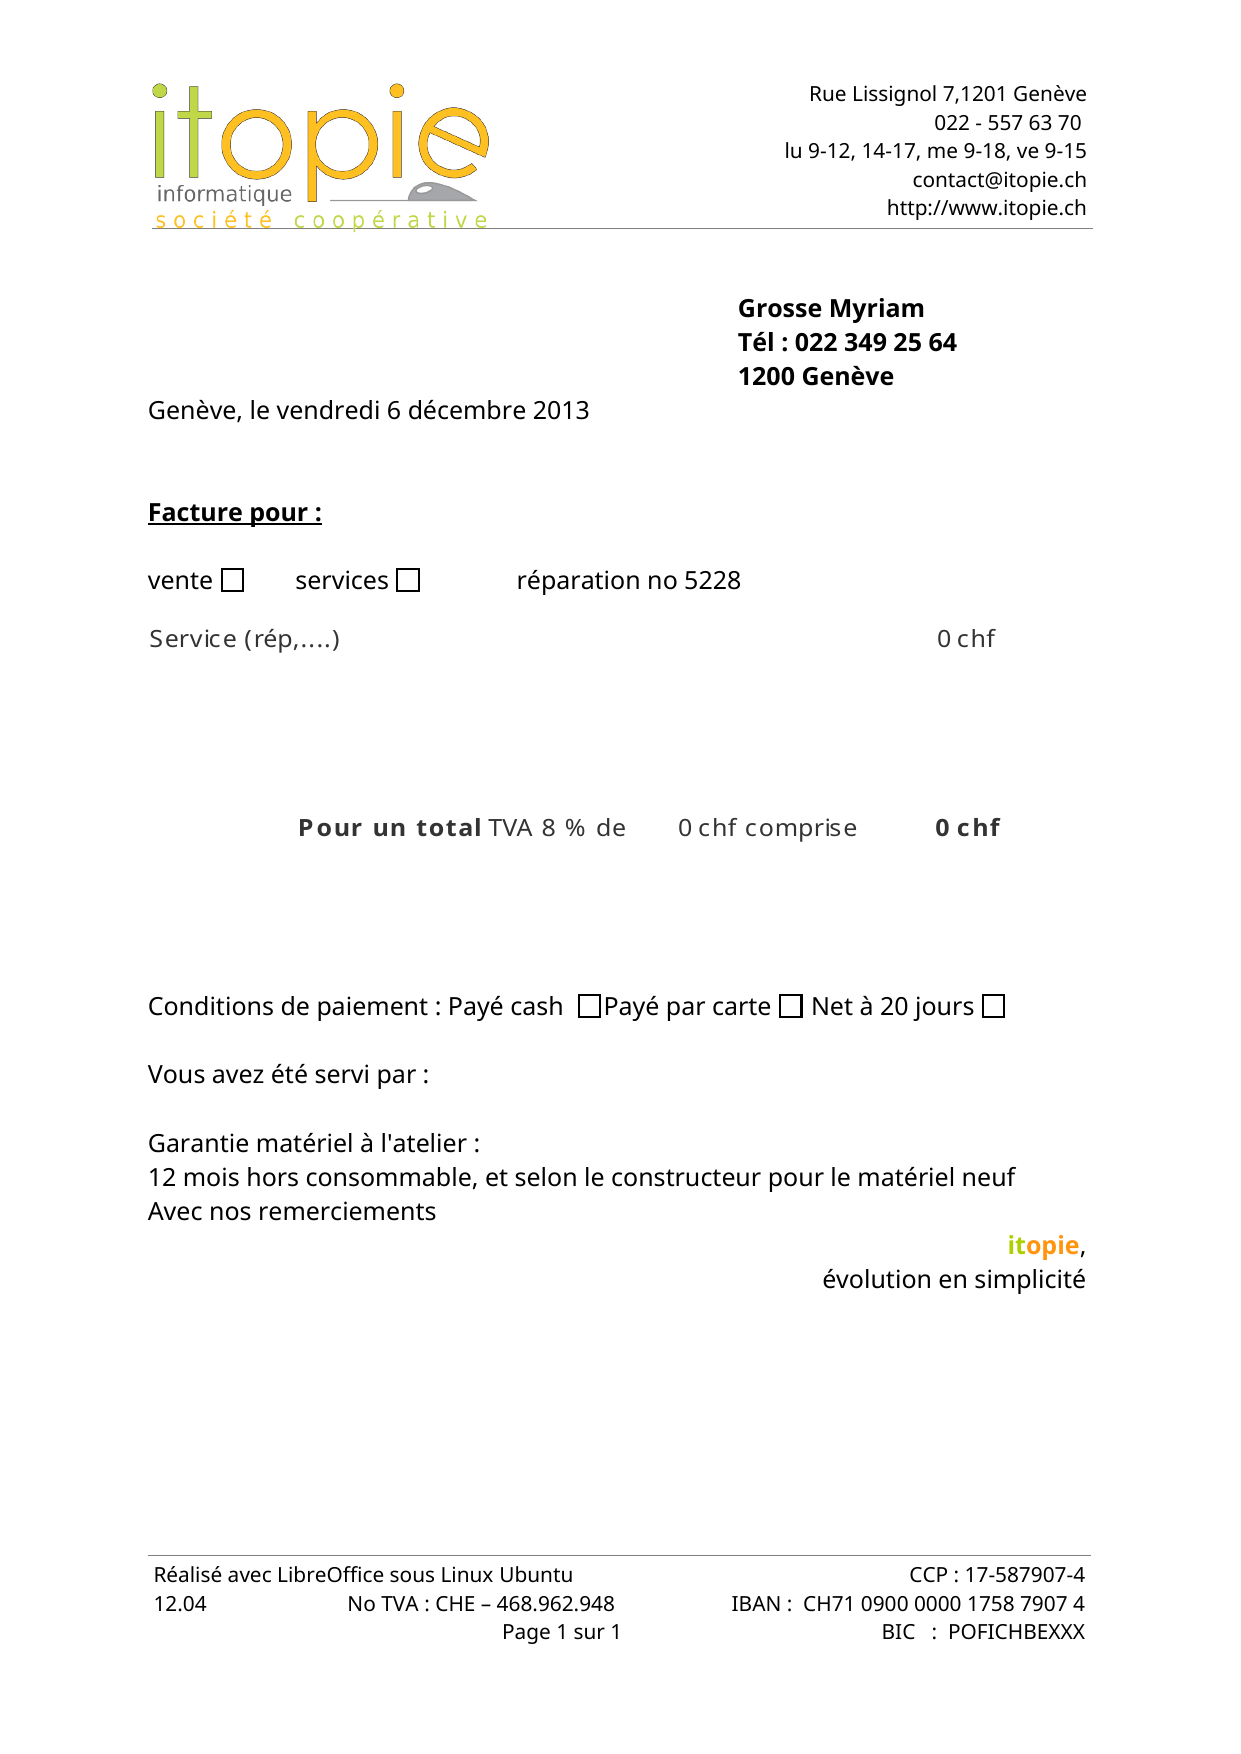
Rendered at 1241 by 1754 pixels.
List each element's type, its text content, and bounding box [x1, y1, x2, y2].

picture [138, 72, 500, 244]
text 12 mois hors consommable, et selon le constructeur pour le matériel neuf [148, 1159, 1093, 1193]
text Grosse Myriam [148, 290, 1093, 324]
text Genève, le vendredi 6 décembre 2013 [148, 392, 1093, 427]
text évolution en simplicité [148, 1262, 1093, 1296]
text 1200 Genève [148, 358, 1093, 392]
text Tél : 022 349 25 64 [148, 324, 1093, 358]
text vente services réparation no 5228 [148, 563, 1093, 597]
text Vous avez été servi par : [148, 1057, 1093, 1091]
text Avec nos remerciements [148, 1193, 1093, 1227]
text Facture pour : [148, 495, 1093, 529]
text Garantie matériel à l'atelier : [148, 1125, 1093, 1159]
text itopie, [148, 1227, 1093, 1262]
text Conditions de paiement : Payé cash Payé par carte Net à 20 jours [148, 989, 1093, 1023]
